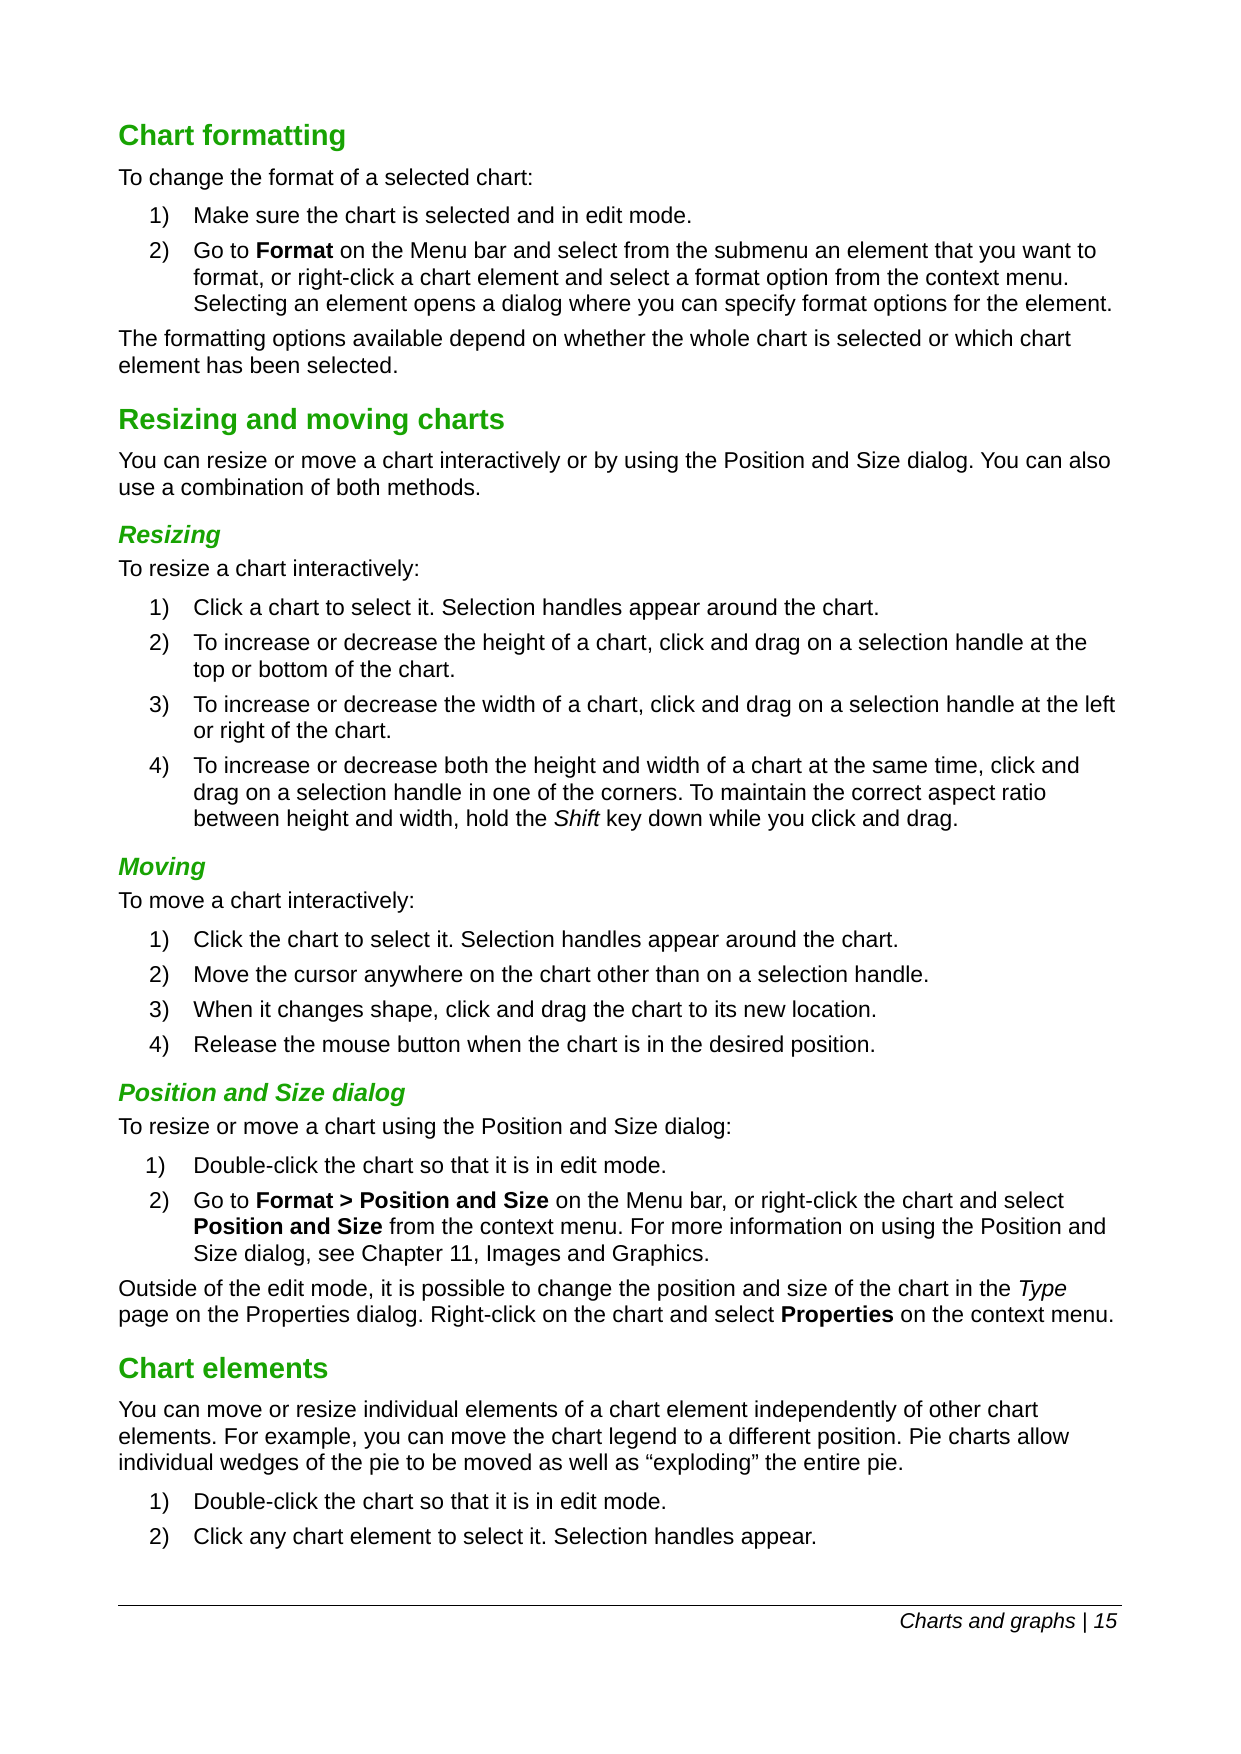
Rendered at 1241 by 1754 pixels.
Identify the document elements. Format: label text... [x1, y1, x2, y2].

list Click the chart to select it. Selection handles appear around the chart. [169, 926, 1122, 952]
subtitle Resizing [118, 520, 1122, 549]
list Go to Format on the Menu bar and select from the submenu an element that you want to format, or right-click a chart element and select a format option from the context menu. Selecting an element opens a dialog where you can specify format options for the element. [169, 237, 1122, 317]
list To move a chart interactively: [118, 887, 1122, 913]
list Go to Format > Position and Size on the Menu bar, or right-click the chart and select Position and Size from the context menu. For more information on using the Position and Size dialog, see Chapter 11, Images and Graphics. [169, 1187, 1122, 1266]
text You can resize or move a chart interactively or by using the Position and Size dialog. You can also use a combination of both methods. [118, 447, 1122, 500]
text You can move or resize individual elements of a chart element independently of other chart elements. For example, you can move the chart legend to a different position. Pie charts allow individual wedges of the pie to be moved as well as “exploding” the entire pie. [118, 1396, 1122, 1476]
list To resize a chart interactively: [118, 555, 1122, 581]
subtitle Chart formatting [118, 118, 1122, 152]
list Double-click the chart so that it is in edit mode. [169, 1488, 1122, 1514]
subtitle Chart elements [118, 1351, 1122, 1385]
list The formatting options available depend on whether the whole chart is selected or which chart element has been selected. [118, 325, 1122, 378]
subtitle Moving [118, 852, 1122, 881]
list Click any chart element to select it. Selection handles appear. [169, 1523, 1122, 1549]
list Click a chart to select it. Selection handles appear around the chart. [169, 594, 1122, 620]
list To change the format of a selected chart: [118, 163, 1122, 190]
subtitle Position and Size dialog [118, 1078, 1122, 1107]
list Double-click the chart so that it is in edit mode. [165, 1152, 1122, 1178]
list To increase or decrease the height of a chart, click and drag on a selection handle at the top or bottom of the chart. [169, 629, 1122, 682]
subtitle Resizing and moving charts [118, 402, 1122, 435]
list Make sure the chart is selected and in edit mode. [169, 202, 1122, 229]
list When it changes shape, click and drag the chart to its new location. [169, 996, 1122, 1022]
list Move the cursor anywhere on the chart other than on a selection handle. [169, 961, 1122, 987]
list To resize or move a chart using the Position and Size dialog: [118, 1113, 1122, 1139]
list To increase or decrease the width of a chart, click and drag on a selection handle at the left or right of the chart. [169, 691, 1122, 743]
list Release the mouse button when the chart is in the desired position. [169, 1031, 1122, 1057]
list Outside of the edit mode, it is possible to change the position and size of the chart in the Type page on the Properties dialog. Right-click on the chart and select Properties on the context menu. [118, 1275, 1122, 1327]
list To increase or decrease both the height and width of a chart at the same time, click and drag on a selection handle in one of the corners. To maintain the correct aspect ratio between height and width, hold the Shift key down while you click and drag. [169, 752, 1122, 831]
